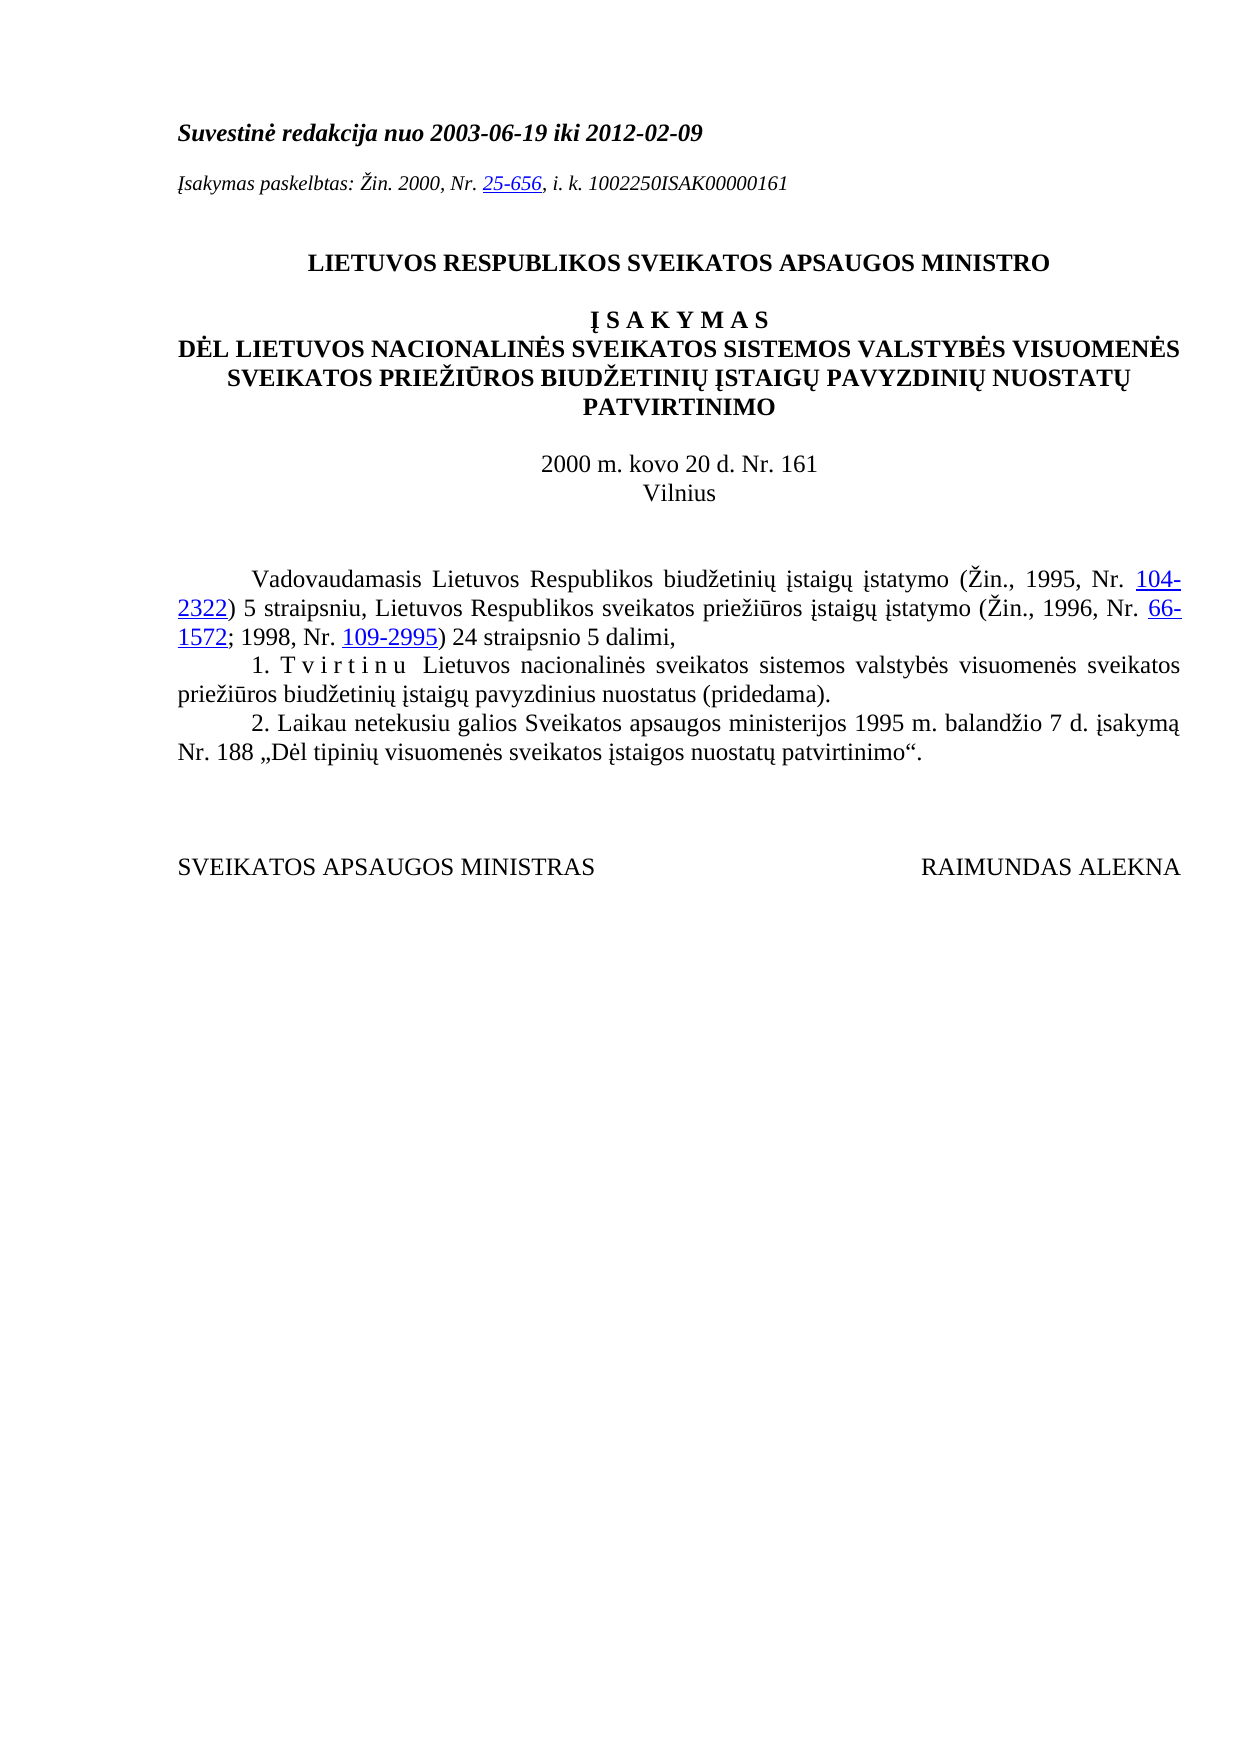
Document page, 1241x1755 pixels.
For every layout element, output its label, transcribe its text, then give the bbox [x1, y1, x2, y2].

text Vadovaudamasis Lietuvos Respublikos biudžetinių įstaigų įstatymo (Žin., 1995, Nr. 104-2322) 5 straipsniu, Lietuvos Respublikos sveikatos priežiūros įstaigų įstatymo (Žin., 1996, Nr. 66-1572; 1998, Nr. 109-2995) 24 straipsnio 5 dalimi, [177, 564, 1181, 650]
text Suvestinė redakcija nuo 2003-06-19 iki 2012-02-09 [177, 118, 1181, 147]
text Vilnius [177, 478, 1181, 507]
text SVEIKATOS APSAUGOS MINISTRAS RAIMUNDAS ALEKNA [177, 852, 1181, 880]
text 2. Laikau netekusiu galios Sveikatos apsaugos ministerijos 1995 m. balandžio 7 d. įsakymą Nr. 188 „Dėl tipinių visuomenės sveikatos įstaigos nuostatų patvirtinimo“. [177, 708, 1181, 765]
text DĖL LIETUVOS NACIONALINĖS SVEIKATOS SISTEMOS VALSTYBĖS VISUOMENĖS SVEIKATOS PRIEŽIŪROS BIUDŽETINIŲ ĮSTAIGŲ PAVYZDINIŲ NUOSTATŲ PATVIRTINIMO [177, 334, 1181, 420]
text 1. Tvirtinu Lietuvos nacionalinės sveikatos sistemos valstybės visuomenės sveikatos priežiūros biudžetinių įstaigų pavyzdinius nuostatus (pridedama). [177, 650, 1181, 708]
text 2000 m. kovo 20 d. Nr. 161 [177, 449, 1181, 478]
text Įsakymas paskelbtas: Žin. 2000, Nr. 25-656, i. k. 1002250ISAK00000161 [177, 171, 1181, 195]
text LIETUVOS RESPUBLIKOS SVEIKATOS APSAUGOS MINISTRO [177, 248, 1181, 277]
text Į S A K Y M A S [177, 305, 1181, 334]
